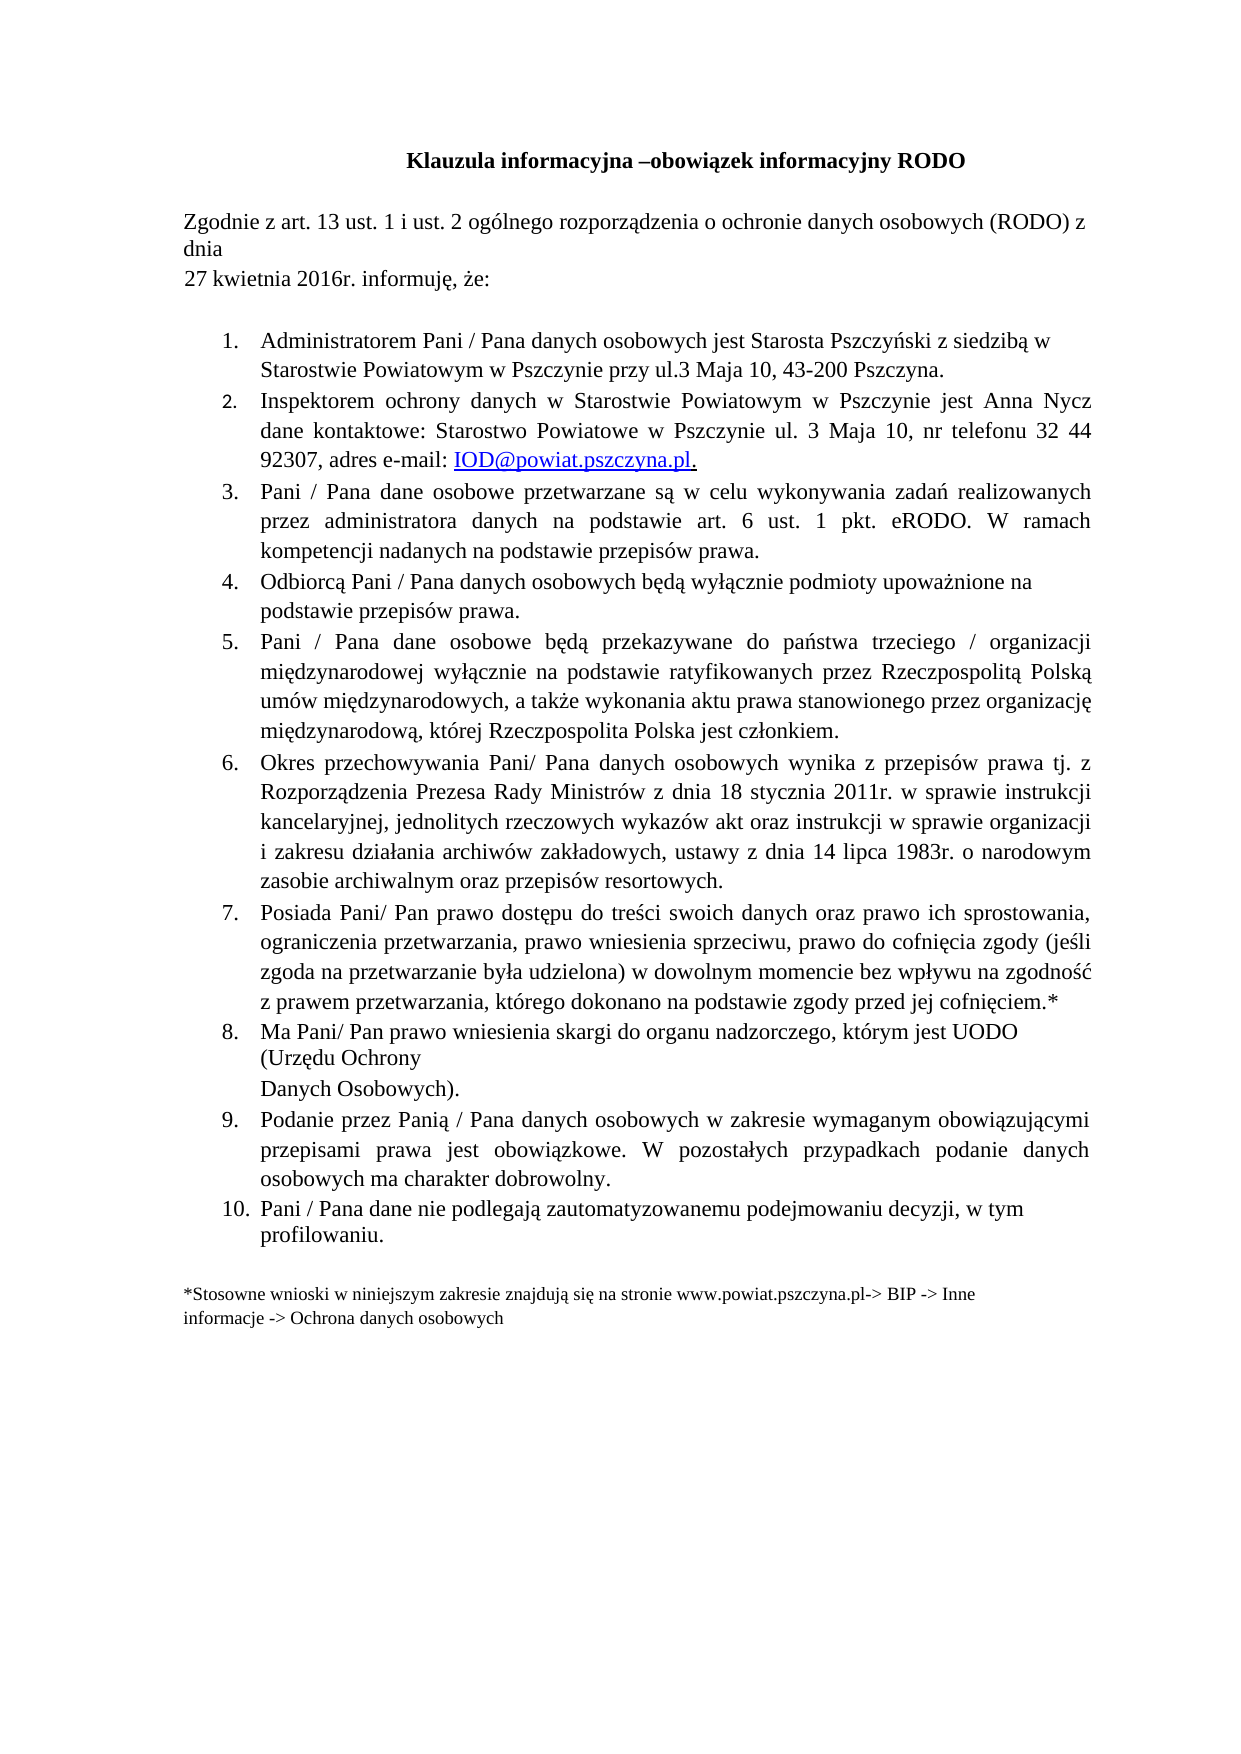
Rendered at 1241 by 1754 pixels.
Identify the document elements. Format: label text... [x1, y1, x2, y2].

list Posiada Pani/ Pan prawo dostępu do treści swoich danych oraz prawo ich sprostowania, ograniczenia przetwarzania, prawo wniesienia sprzeciwu, prawo do cofnięcia zgody (jeśli zgoda na przetwarzanie była udzielona) w dowolnym momencie bez wpływu na zgodność z prawem przetwarzania, którego dokonano na podstawie zgody przed jej cofnięciem.* [222, 899, 1093, 1014]
list Ma Pani/ Pan prawo wniesienia skargi do organu nadzorczego, którym jest UODO (Urzędu Ochrony [222, 1018, 1093, 1071]
text Zgodnie z art. 13 ust. 1 i ust. 2 ogólnego rozporządzenia o ochronie danych osobowych (RODO) z dnia [183, 208, 1093, 261]
text Danych Osobowych). [260, 1075, 1093, 1101]
list kwietnia 2016r. informuję, że: [184, 265, 1093, 291]
text Klauzula informacyjna –obowiązek informacyjny RODO [406, 148, 1093, 174]
list Pani / Pana dane osobowe będą przekazywane do państwa trzeciego / organizacji międzynarodowej wyłącznie na podstawie ratyfikowanych przez Rzeczpospolitą Polską umów międzynarodowych, a także wykonania aktu prawa stanowionego przez organizację międzynarodową, której Rzeczpospolita Polska jest członkiem. [222, 628, 1093, 744]
list Pani / Pana dane nie podlegają zautomatyzowanemu podejmowaniu decyzji, w tym profilowaniu. [222, 1195, 1093, 1248]
list Inspektorem ochrony danych w Starostwie Powiatowym w Pszczynie jest Anna Nycz dane kontaktowe: Starostwo Powiatowe w Pszczynie ul. 3 Maja 10, nr telefonu 32 44 92307, adres e-mail: IOD@powiat.pszczyna.pl. [222, 387, 1093, 473]
text *Stosowne wnioski w niniejszym zakresie znajdują się na stronie www.powiat.pszczyna.pl-> BIP -> Inne informacje -> Ochrona danych osobowych [183, 1283, 1057, 1328]
list Okres przechowywania Pani/ Pana danych osobowych wynika z przepisów prawa tj. z Rozporządzenia Prezesa Rady Ministrów z dnia 18 stycznia 2011r. w sprawie instrukcji kancelaryjnej, jednolitych rzeczowych wykazów akt oraz instrukcji w sprawie organizacji i zakresu działania archiwów zakładowych, ustawy z dnia 14 lipca 1983r. o narodowym zasobie archiwalnym oraz przepisów resortowych. [222, 749, 1093, 894]
list Pani / Pana dane osobowe przetwarzane są w celu wykonywania zadań realizowanych przez administratora danych na podstawie art. 6 ust. 1 pkt. eRODO. W ramach kompetencji nadanych na podstawie przepisów prawa. [222, 478, 1093, 563]
list Odbiorcą Pani / Pana danych osobowych będą wyłącznie podmioty upoważnione na podstawie przepisów prawa. [222, 568, 1091, 623]
list Podanie przez Panią / Pana danych osobowych w zakresie wymaganym obowiązującymi przepisami prawa jest obowiązkowe. W pozostałych przypadkach podanie danych osobowych ma charakter dobrowolny. [222, 1106, 1091, 1192]
list Administratorem Pani / Pana danych osobowych jest Starosta Pszczyński z siedzibą w Starostwie Powiatowym w Pszczynie przy ul.3 Maja 10, 43-200 Pszczyna. [222, 327, 1091, 382]
